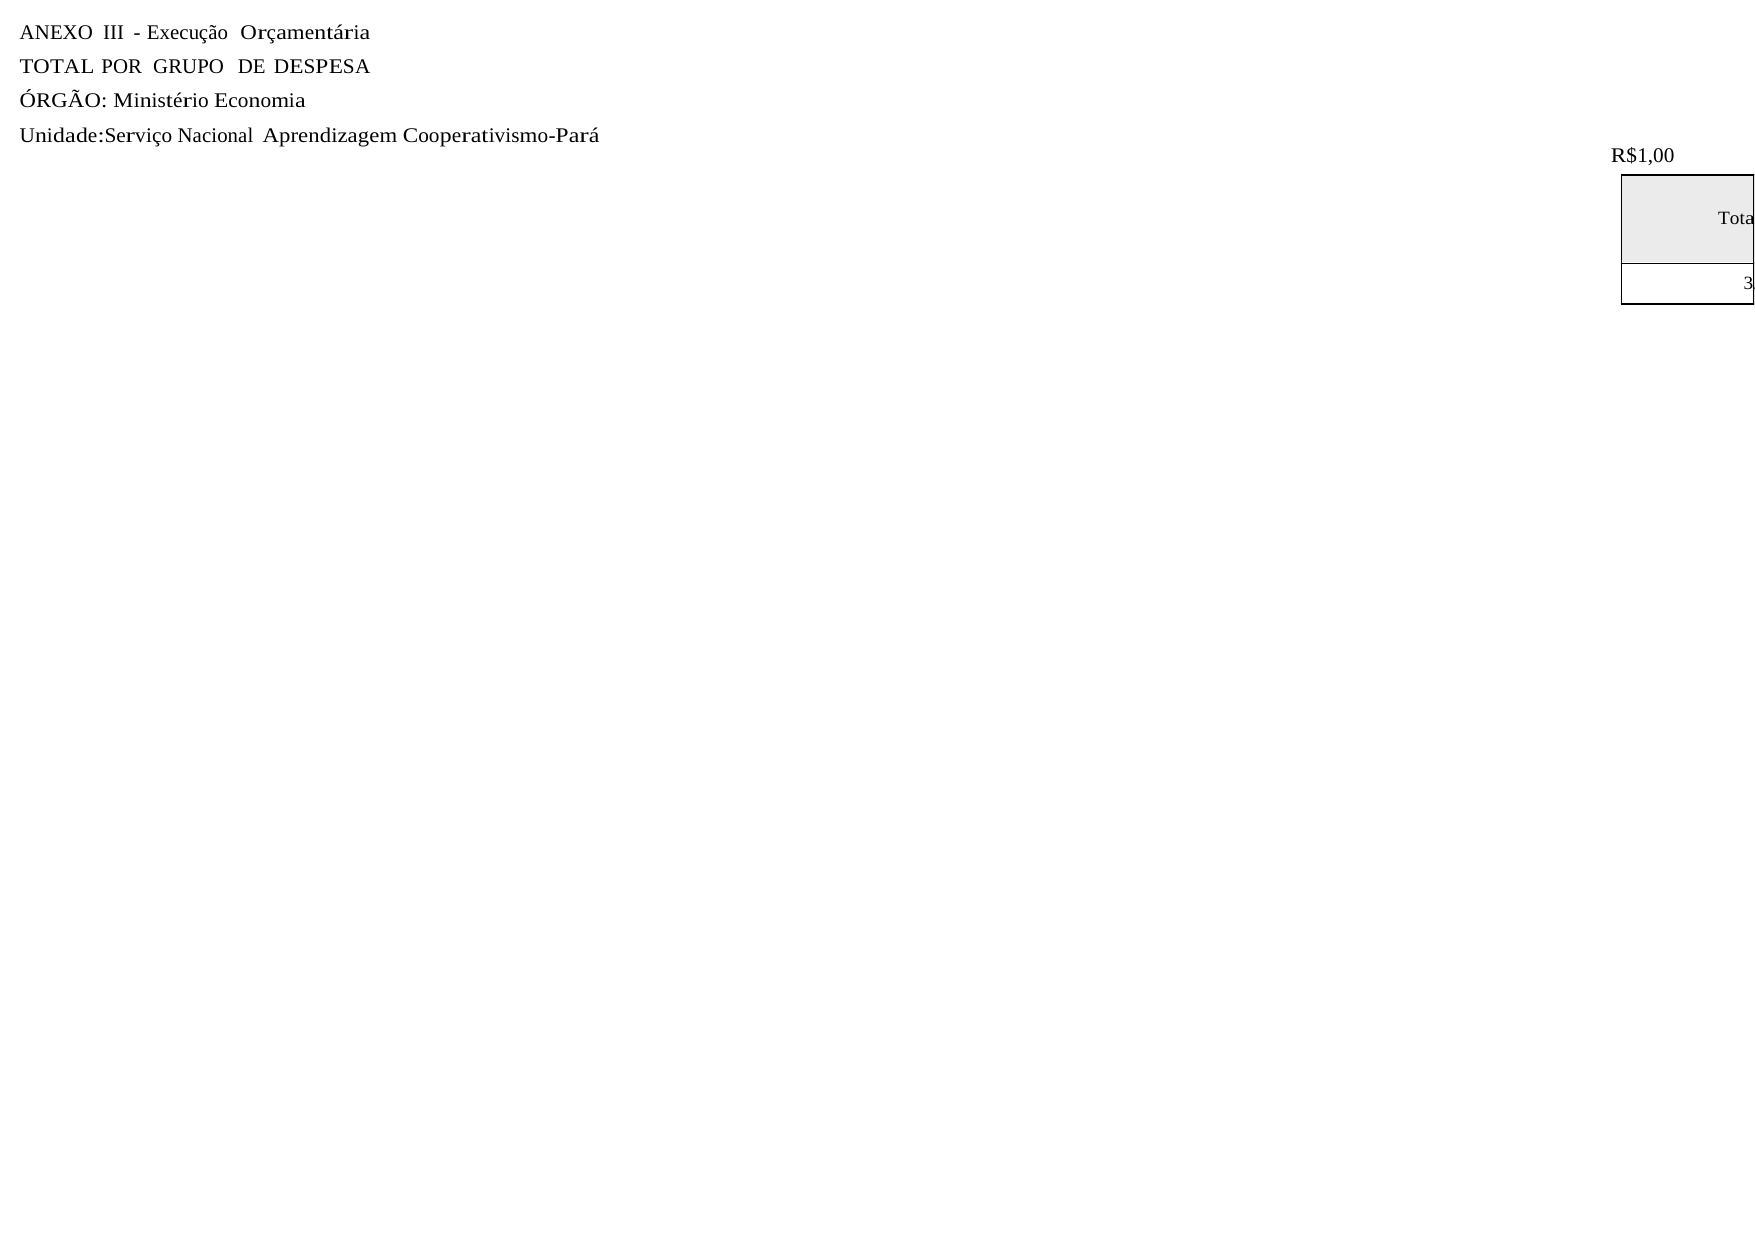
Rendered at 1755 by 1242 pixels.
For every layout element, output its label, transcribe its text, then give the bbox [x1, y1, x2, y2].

text ANEXO III - Execução Orçamentária TOTAL POR GRUPO DE DESPESA ÓRGÃO: Ministério Economia [19, 19, 370, 112]
text R$1,00 [1611, 143, 1685, 167]
table_cell 3.521.093,16 [1622, 264, 1753, 303]
text Unidade:Serviço Nacional Aprendizagem Cooperativismo-Pará [19, 122, 600, 147]
table_header Total [1622, 176, 1753, 262]
